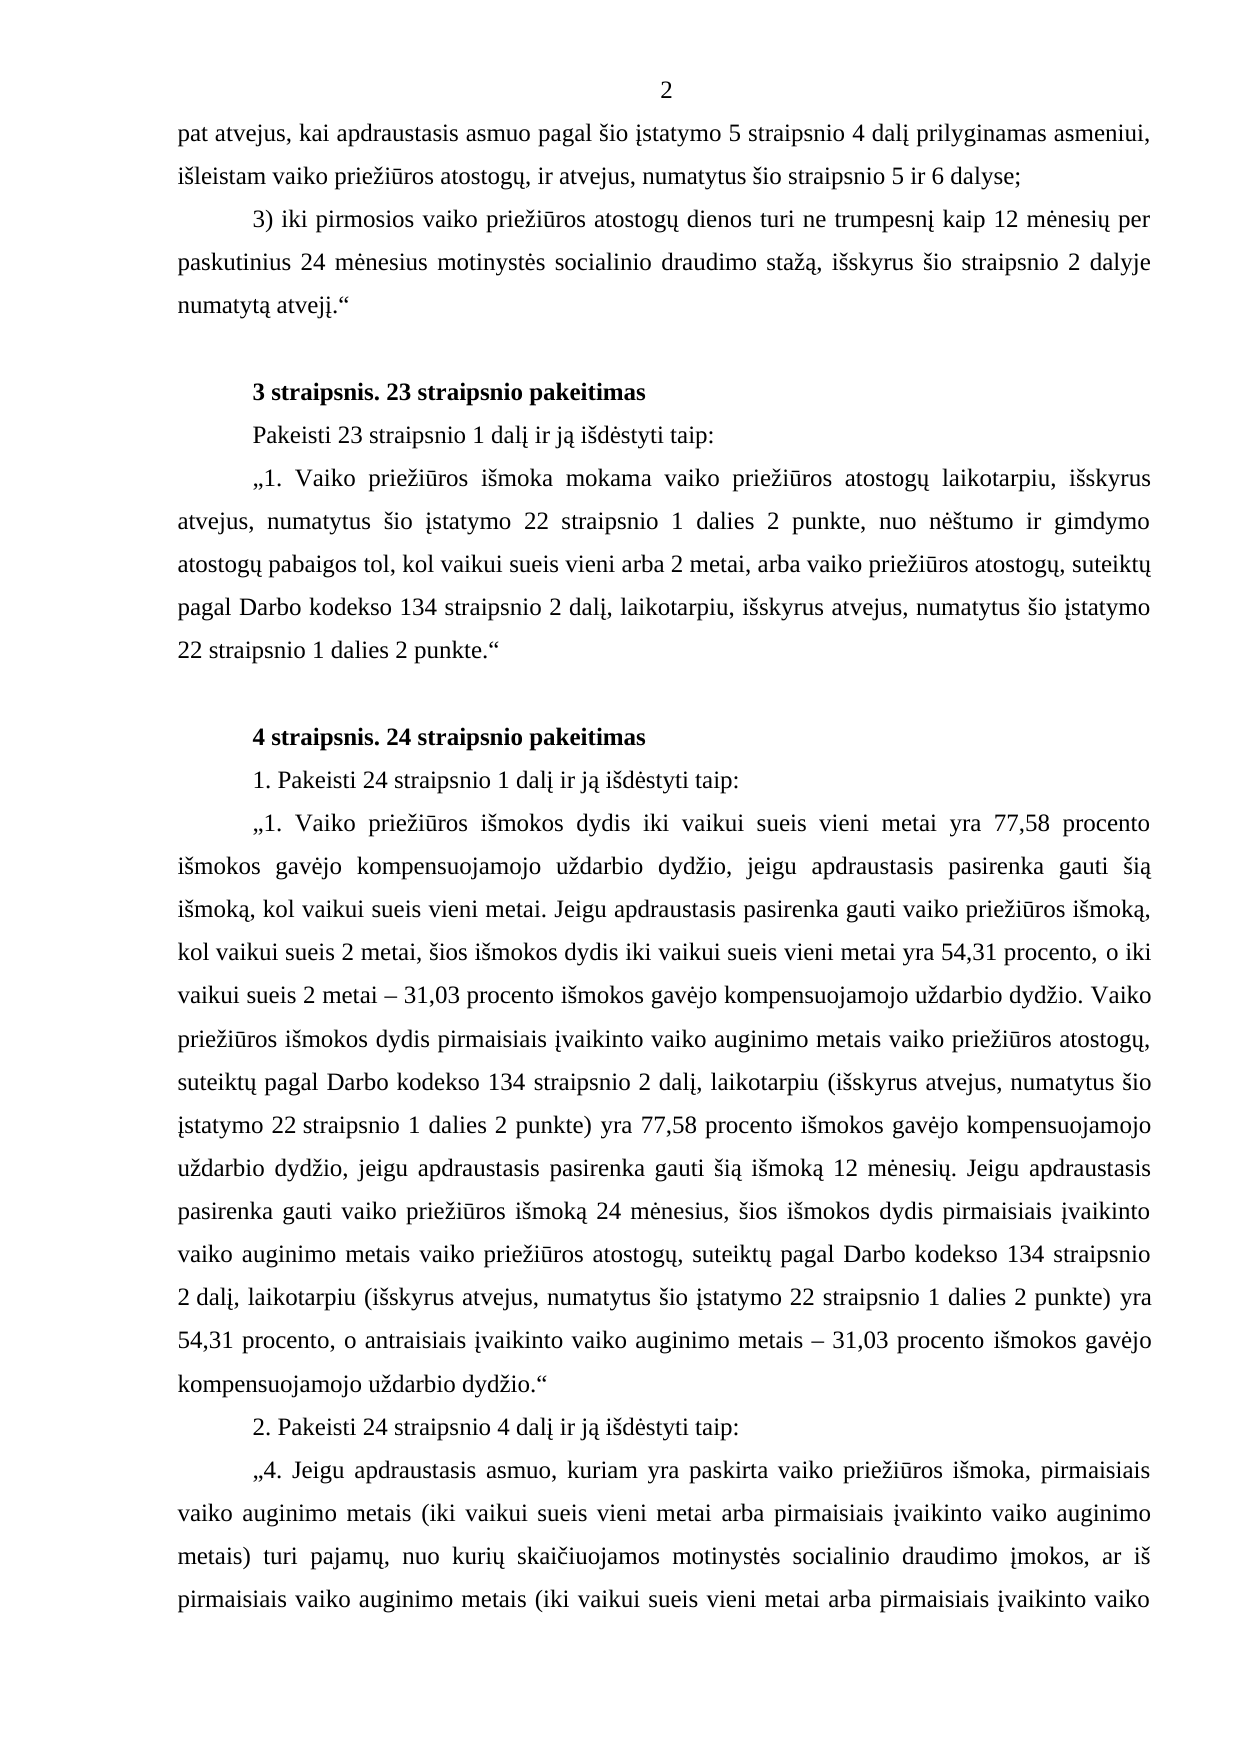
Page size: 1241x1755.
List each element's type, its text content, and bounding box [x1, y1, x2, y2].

text 3) iki pirmosios vaiko priežiūros atostogų dienos turi ne trumpesnį kaip 12 mėnesių per paskutinius 24 mėnesius motinystės socialinio draudimo stažą, išskyrus šio straipsnio 2 dalyje numatytą atvejį.“ [177, 204, 1152, 319]
text 4 straipsnis. 24 straipsnio pakeitimas [177, 722, 1152, 751]
text „4. Jeigu apdraustasis asmuo, kuriam yra paskirta vaiko priežiūros išmoka, pirmaisiais vaiko auginimo metais (iki vaikui sueis vieni metai arba pirmaisiais įvaikinto vaiko auginimo metais) turi pajamų, nuo kurių skaičiuojamos motinystės socialinio draudimo įmokos, ar iš pirmaisiais vaiko auginimo metais (iki vaikui sueis vieni metai arba pirmaisiais įvaikinto vaiko [177, 1455, 1152, 1613]
text 2. Pakeisti 24 straipsnio 4 dalį ir ją išdėstyti taip: [177, 1412, 1152, 1441]
text pat atvejus, kai apdraustasis asmuo pagal šio įstatymo 5 straipsnio 4 dalį prilyginamas asmeniui, išleistam vaiko priežiūros atostogų, ir atvejus, numatytus šio straipsnio 5 ir 6 dalyse; [177, 118, 1152, 190]
text 1. Pakeisti 24 straipsnio 1 dalį ir ją išdėstyti taip: [177, 765, 1152, 794]
text „1. Vaiko priežiūros išmokos dydis iki vaikui sueis vieni metai yra 77,58 procento išmokos gavėjo kompensuojamojo uždarbio dydžio, jeigu apdraustasis pasirenka gauti šią išmoką, kol vaikui sueis vieni metai. Jeigu apdraustasis pasirenka gauti vaiko priežiūros išmoką, kol vaikui sueis 2 metai, šios išmokos dydis iki vaikui sueis vieni metai yra 54,31 procento, o iki vaikui sueis 2 metai – 31,03 procento išmokos gavėjo kompensuojamojo uždarbio dydžio. Vaiko priežiūros išmokos dydis pirmaisiais įvaikinto vaiko auginimo metais vaiko priežiūros atostogų, suteiktų pagal Darbo kodekso 134 straipsnio 2 dalį, laikotarpiu (išskyrus atvejus, numatytus šio įstatymo 22 straipsnio 1 dalies 2 punkte) yra 77,58 procento išmokos gavėjo kompensuojamojo uždarbio dydžio, jeigu apdraustasis pasirenka gauti šią išmoką 12 mėnesių. Jeigu apdraustasis pasirenka gauti vaiko priežiūros išmoką 24 mėnesius, šios išmokos dydis pirmaisiais įvaikinto vaiko auginimo metais vaiko priežiūros atostogų, suteiktų pagal Darbo kodekso 134 straipsnio 2 dalį, laikotarpiu (išskyrus atvejus, numatytus šio įstatymo 22 straipsnio 1 dalies 2 punkte) yra 54,31 procento, o antraisiais įvaikinto vaiko auginimo metais – 31,03 procento išmokos gavėjo kompensuojamojo uždarbio dydžio.“ [177, 808, 1152, 1397]
text 3 straipsnis. 23 straipsnio pakeitimas [177, 377, 1152, 406]
text „1. Vaiko priežiūros išmoka mokama vaiko priežiūros atostogų laikotarpiu, išskyrus atvejus, numatytus šio įstatymo 22 straipsnio 1 dalies 2 punkte, nuo nėštumo ir gimdymo atostogų pabaigos tol, kol vaikui sueis vieni arba 2 metai, arba vaiko priežiūros atostogų, suteiktų pagal Darbo kodekso 134 straipsnio 2 dalį, laikotarpiu, išskyrus atvejus, numatytus šio įstatymo 22 straipsnio 1 dalies 2 punkte.“ [177, 463, 1152, 664]
text Pakeisti 23 straipsnio 1 dalį ir ją išdėstyti taip: [177, 420, 1152, 449]
